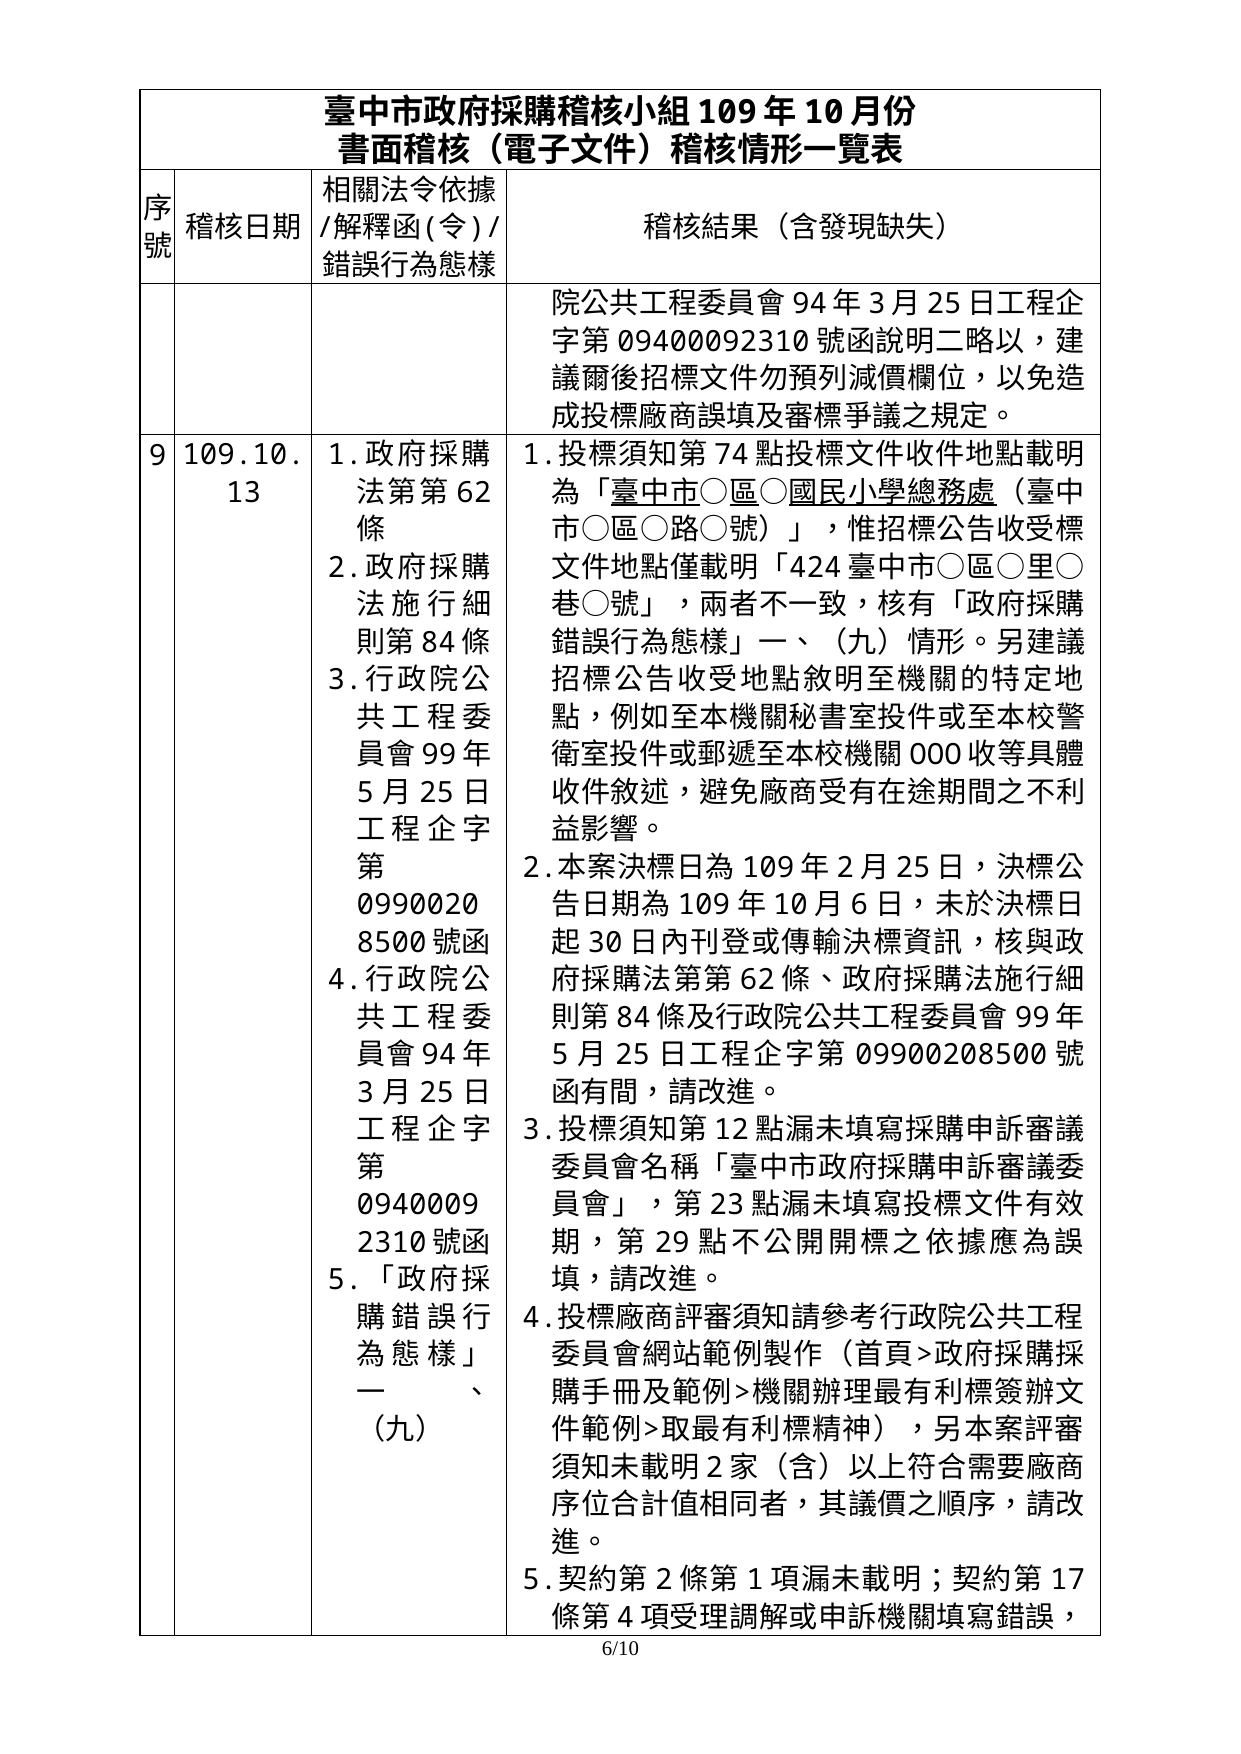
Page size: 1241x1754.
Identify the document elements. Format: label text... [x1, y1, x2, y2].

table_cell [141, 284, 174, 433]
table_cell 相關法令依據/解釋函(令)/錯誤行為態樣 [312, 170, 506, 282]
table_cell 1.政府採購法第第62條 2.政府採購法施行細則第84條 3.行政院公共工程委員會99年5月25日工程企字第09900208500號函 4.行政院公共工程委員會94年3月25日工程企字第09400092310號函 5.「政府採購錯誤行為態樣」一、（九） [312, 435, 506, 1634]
table_cell [312, 284, 506, 433]
table_cell 院公共工程委員會94年3月25日工程企字第09400092310號函說明二略以，建議爾後招標文件勿預列減價欄位，以免造成投標廠商誤填及審標爭議之規定。 [507, 284, 1100, 433]
table_cell 1.投標須知第74點投標文件收件地點載明為「臺中市○區○國民小學總務處（臺中市○區○路○號）」，惟招標公告收受標文件地點僅載明「424臺中市○區○里○巷○號」，兩者不一致，核有「政府採購錯誤行為態樣」一、（九）情形。另建議招標公告收受地點敘明至機關的特定地點，例如至本機關秘書室投件或至本校警衛室投件或郵遞至本校機關OOO收等具體收件敘述，避免廠商受有在途期間之不利益影響。 2.本案決標日為109年2月25日，決標公告日期為109年10月6日，未於決標日起30日內刊登或傳輸決標資訊，核與政府採購法第第62條、政府採購法施行細則第84條及行政院公共工程委員會99年5月25日工程企字第09900208500號函有間，請改進。 3.投標須知第12點漏未填寫採購申訴審議委員會名稱「臺中市政府採購申訴審議委員會」，第23點漏未填寫投標文件有效期，第29點不公開開標之依據應為誤填，請改進。 4.投標廠商評審須知請參考行政院公共工程委員會網站範例製作（首頁>政府採購採購手冊及範例>機關辦理最有利標簽辦文件範例>取最有利標精神），另本案評審須知未載明2家（含）以上符合需要廠商序位合計值相同者，其議價之順序，請改進。 5.契約第2條第1項漏未載明；契約第17條第4項受理調解或申訴機關填寫錯誤， [507, 435, 1100, 1634]
table_cell 109.10.13 [175, 435, 311, 1634]
table_header 臺中市政府採購稽核小組109年10月份 書面稽核（電子文件）稽核情形一覽表 [141, 90, 1100, 169]
table_cell 9 [141, 435, 174, 1634]
table_cell 稽核結果（含發現缺失） [507, 170, 1100, 282]
table_cell [175, 284, 311, 433]
table_cell 稽核日期 [175, 170, 311, 282]
table_cell 序號 [141, 170, 174, 282]
